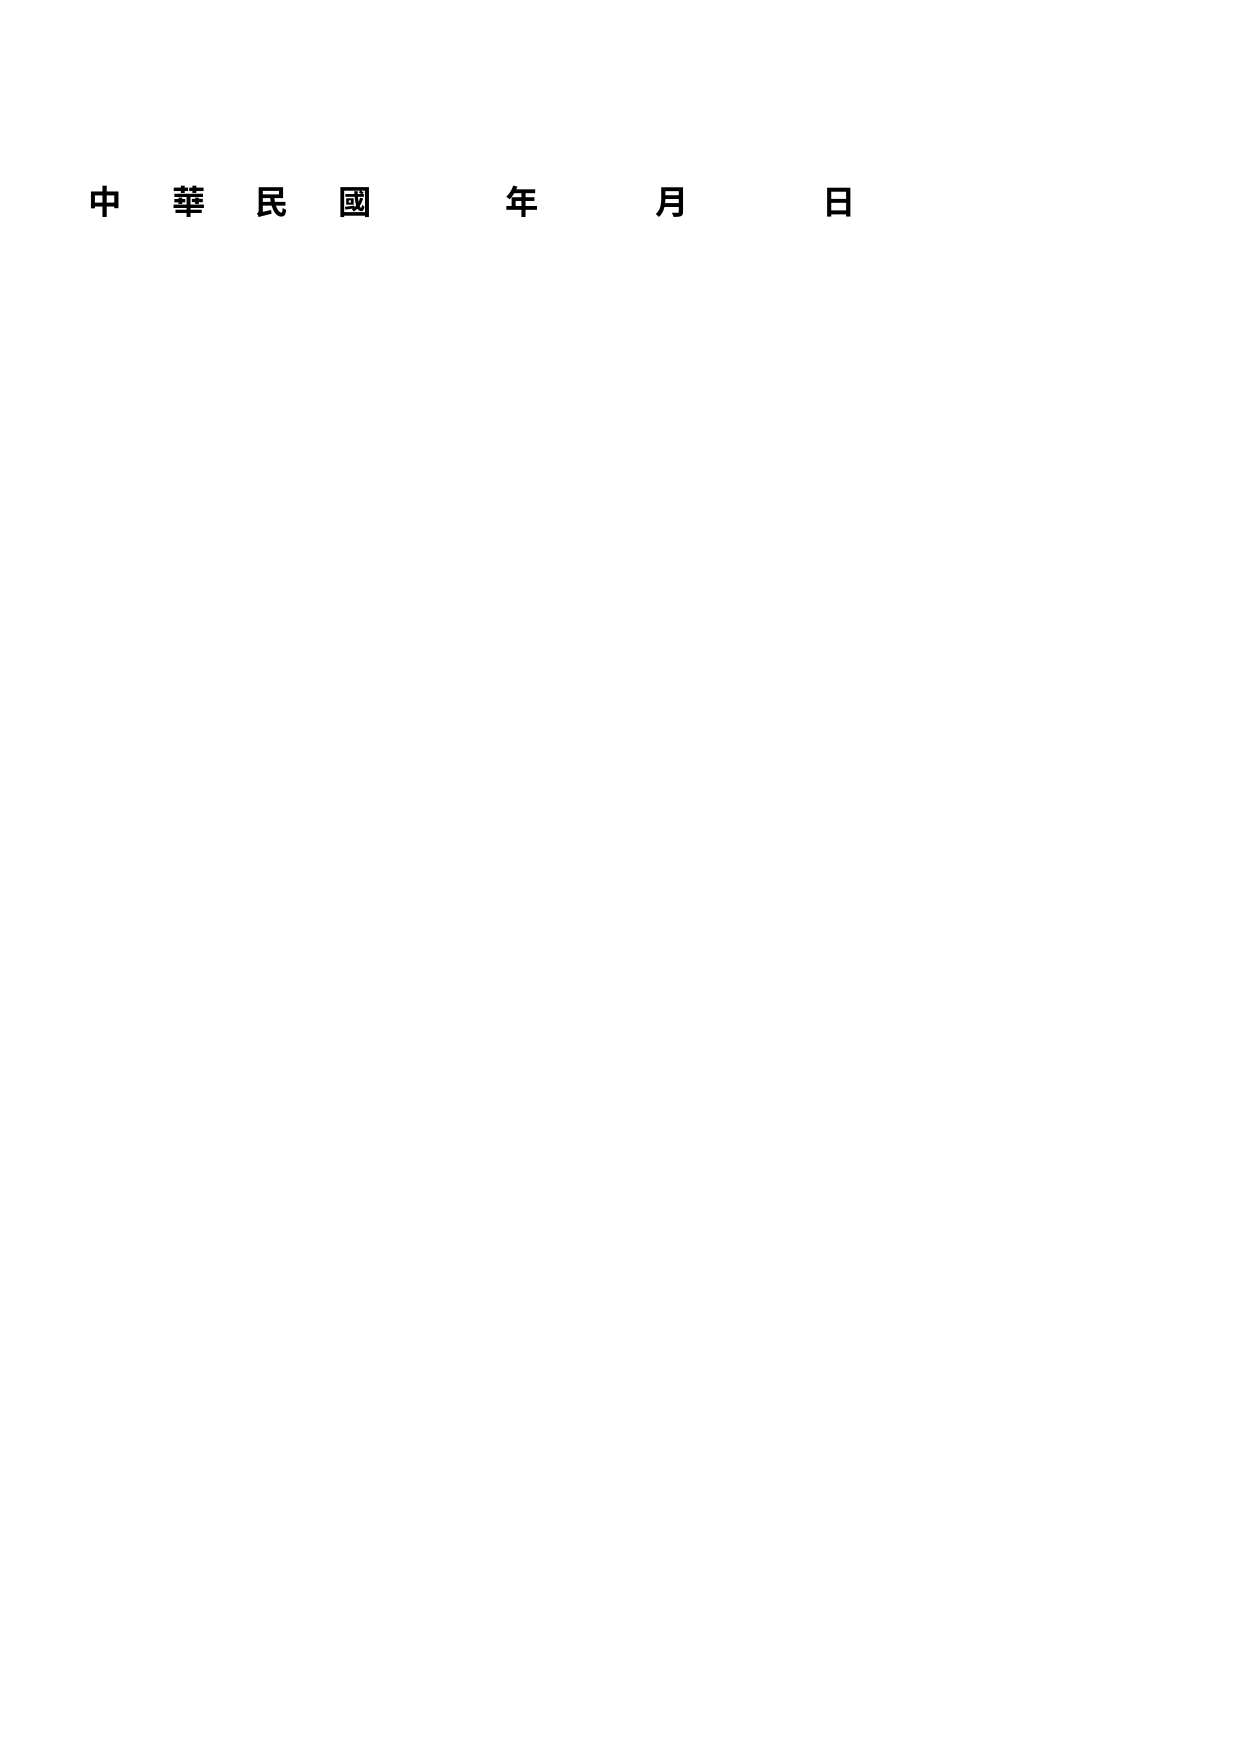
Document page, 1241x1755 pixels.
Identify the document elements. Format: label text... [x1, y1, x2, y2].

text 中 華 民 國 年 月 日 [89, 158, 1152, 221]
